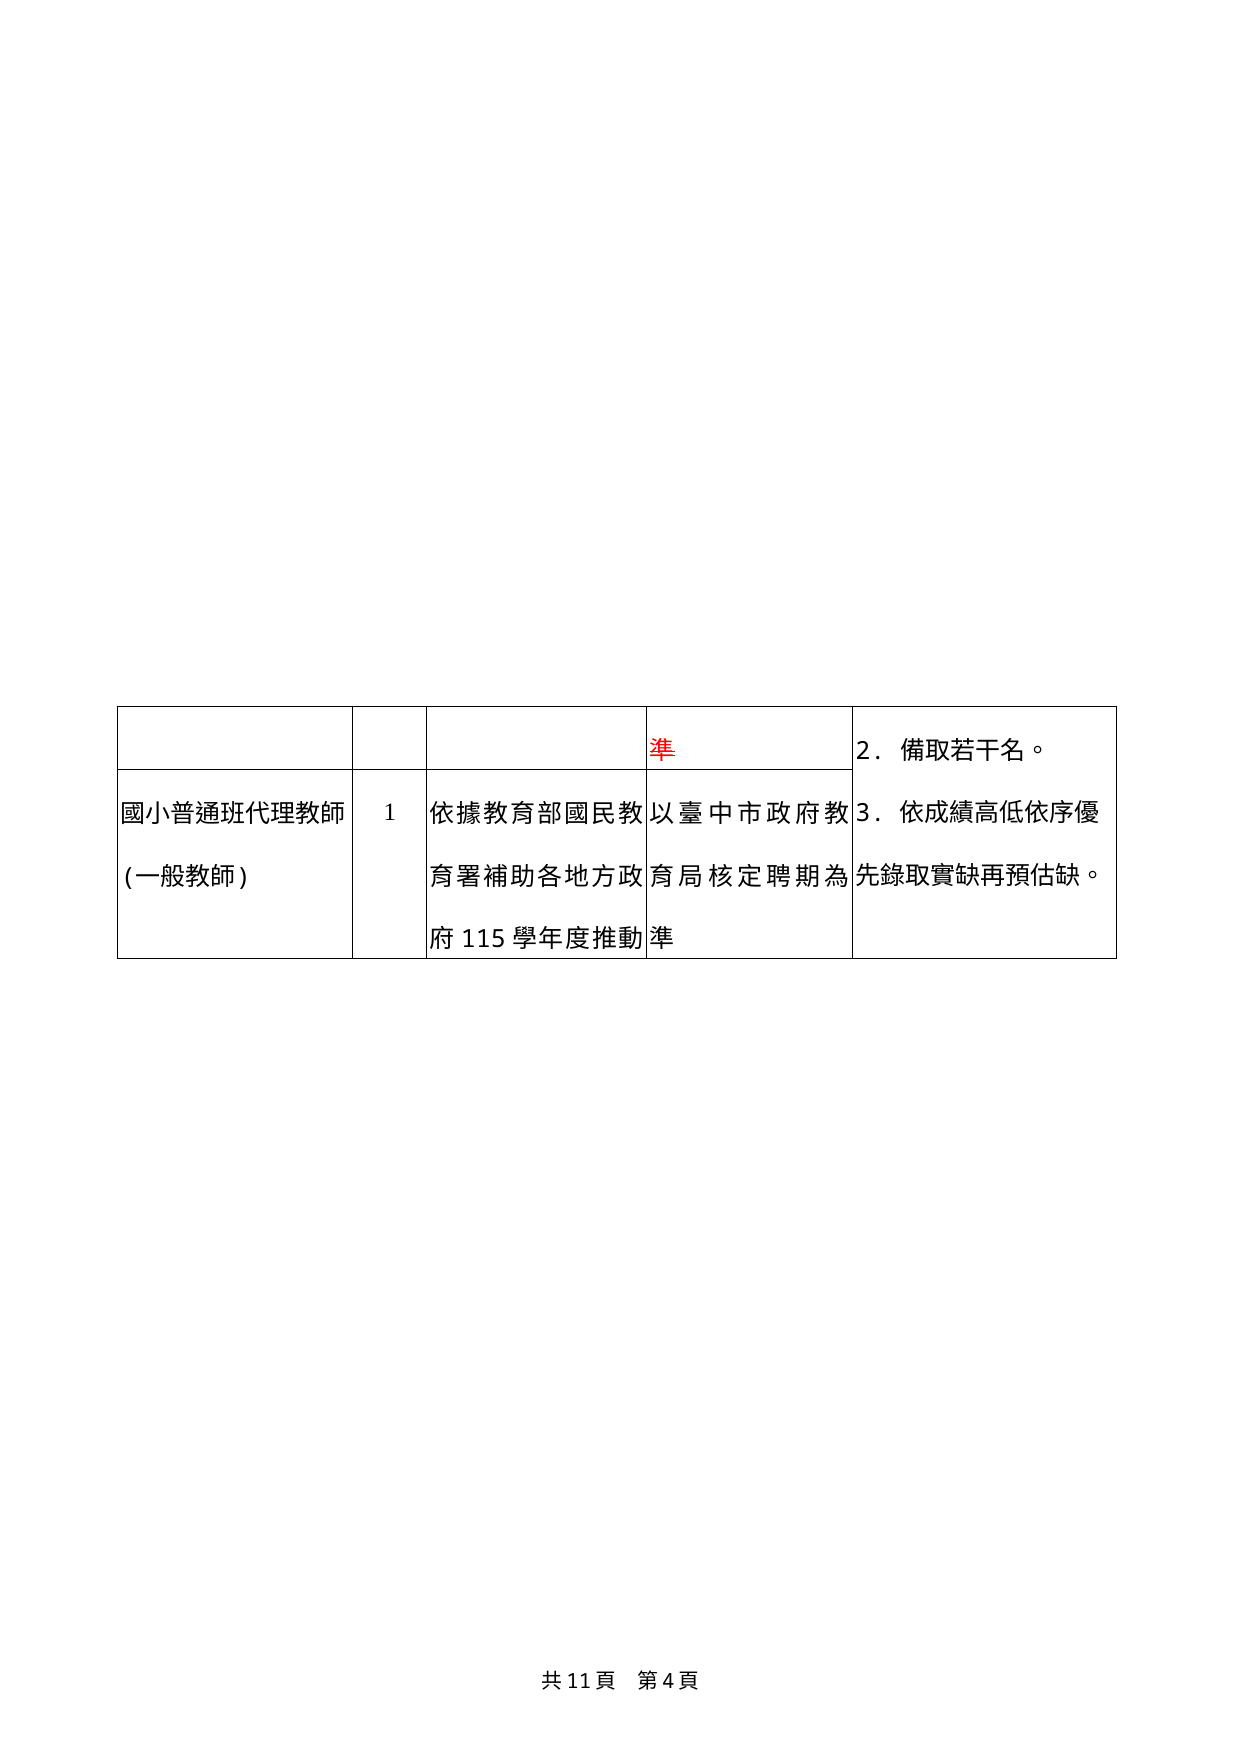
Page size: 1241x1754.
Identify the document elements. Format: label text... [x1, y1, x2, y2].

table_cell [353, 707, 426, 769]
table_cell 2. 備取若干名。 3. 依成績高低依序優先錄取實缺再預估缺。 [853, 707, 1116, 958]
table_cell 國小普通班代理教師 (一般教師) [118, 770, 352, 958]
table_cell [118, 707, 352, 769]
table_cell 準 [647, 707, 852, 769]
table_cell 以臺中市政府教育局核定聘期為準 [647, 770, 852, 958]
table_cell 依據教育部國民教育署補助各地方政府115學年度推動 [427, 770, 646, 958]
table_cell 1 [353, 770, 426, 958]
table_cell [427, 707, 646, 769]
